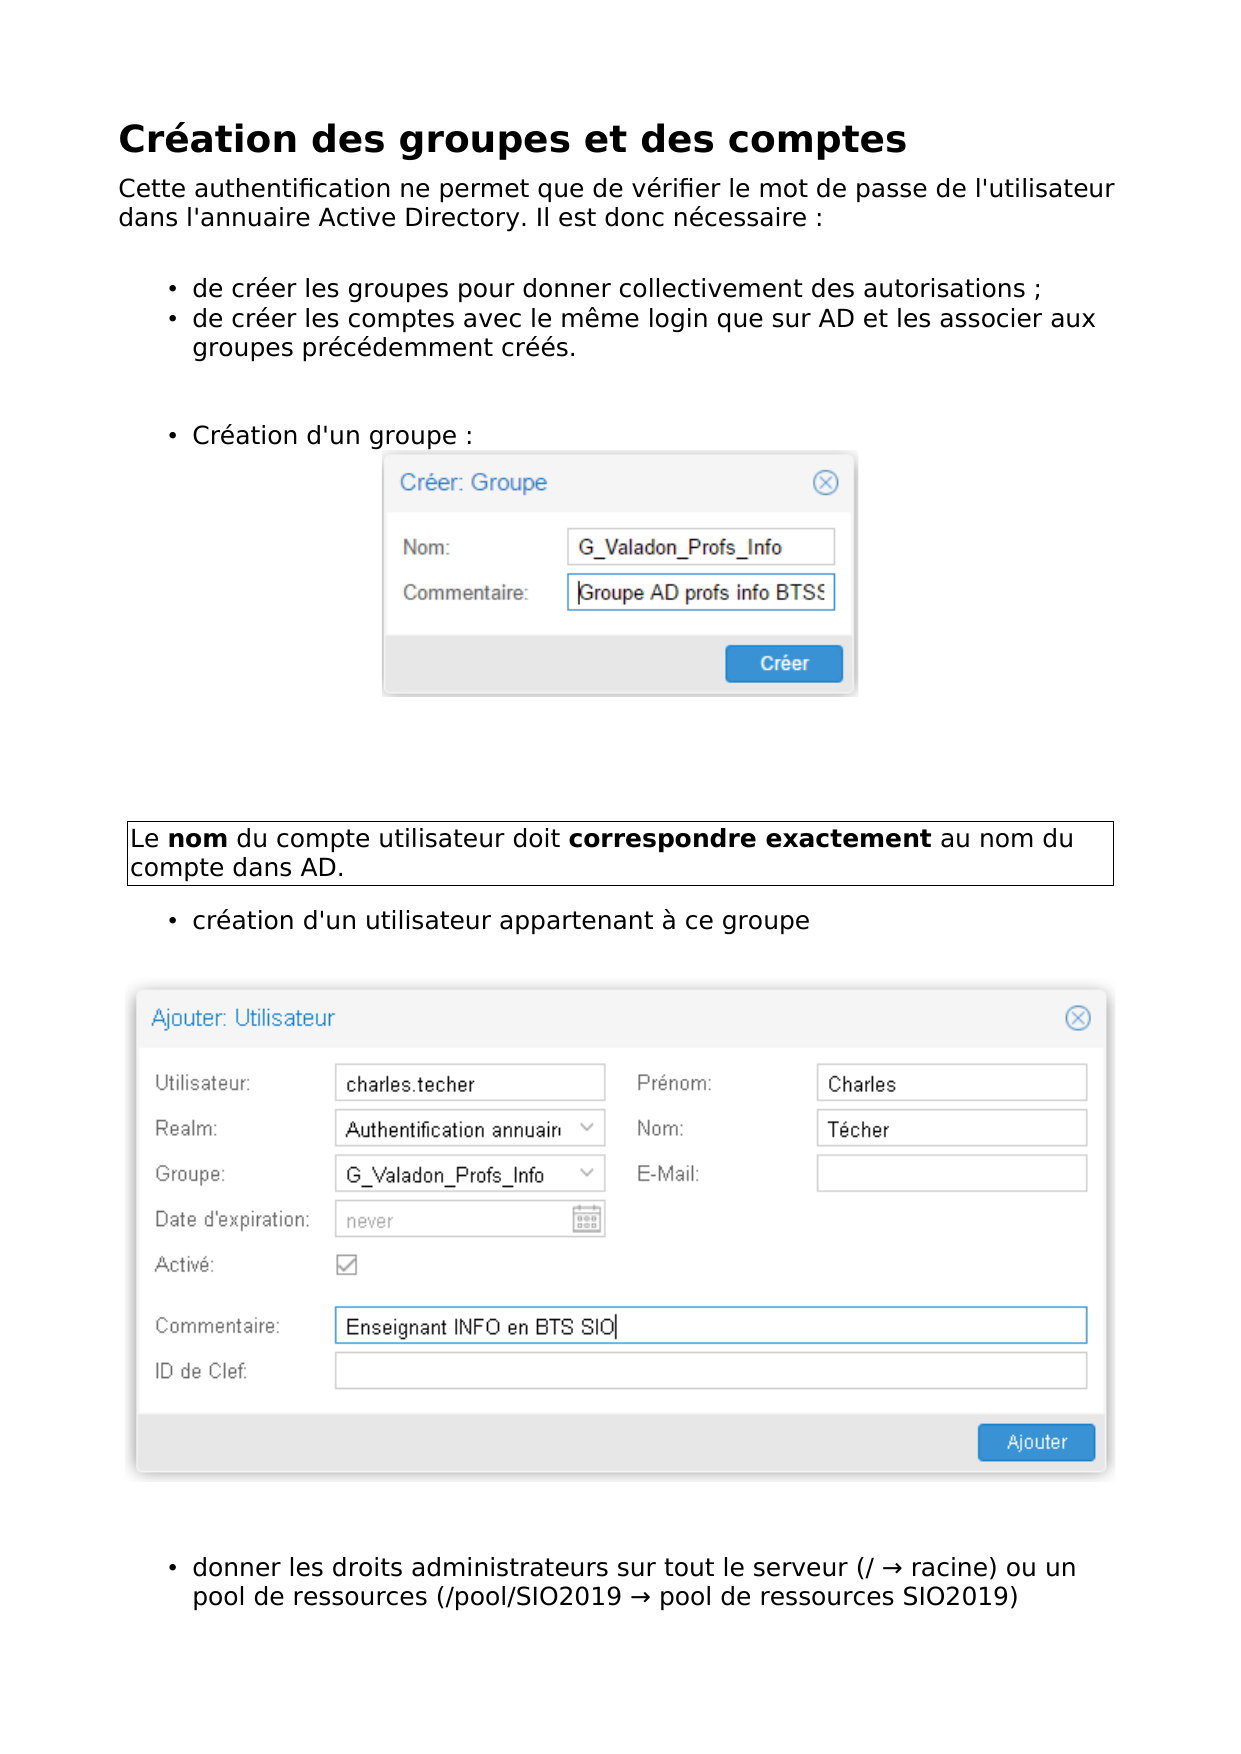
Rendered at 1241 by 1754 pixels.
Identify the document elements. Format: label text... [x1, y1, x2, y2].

list de créer les comptes avec le même login que sur AD et les associer aux groupes précédemment créés. [177, 304, 1122, 362]
list [177, 768, 1122, 797]
text Cette authentification ne permet que de vérifier le mot de passe de l'utilisateur dans l'annuaire Active Directory. Il est donc nécessaire : [118, 174, 1122, 233]
list Création d'un groupe : [177, 421, 1122, 450]
list donner les droits administrateurs sur tout le serveur (/ → racine) ou un pool de ressources (/pool/SIO2019 → pool de ressources SIO2019) [177, 1553, 1122, 1611]
picture [381, 450, 859, 697]
list création d'un utilisateur appartenant à ce groupe [177, 894, 1122, 935]
list de créer les groupes pour donner collectivement des autorisations ; [177, 274, 1122, 304]
table_header Le nom du compte utilisateur doit correspondre exactement au nom du compte dans AD. [128, 822, 1113, 885]
picture [124, 977, 1116, 1482]
subtitle Création des groupes et des comptes [118, 118, 1122, 162]
